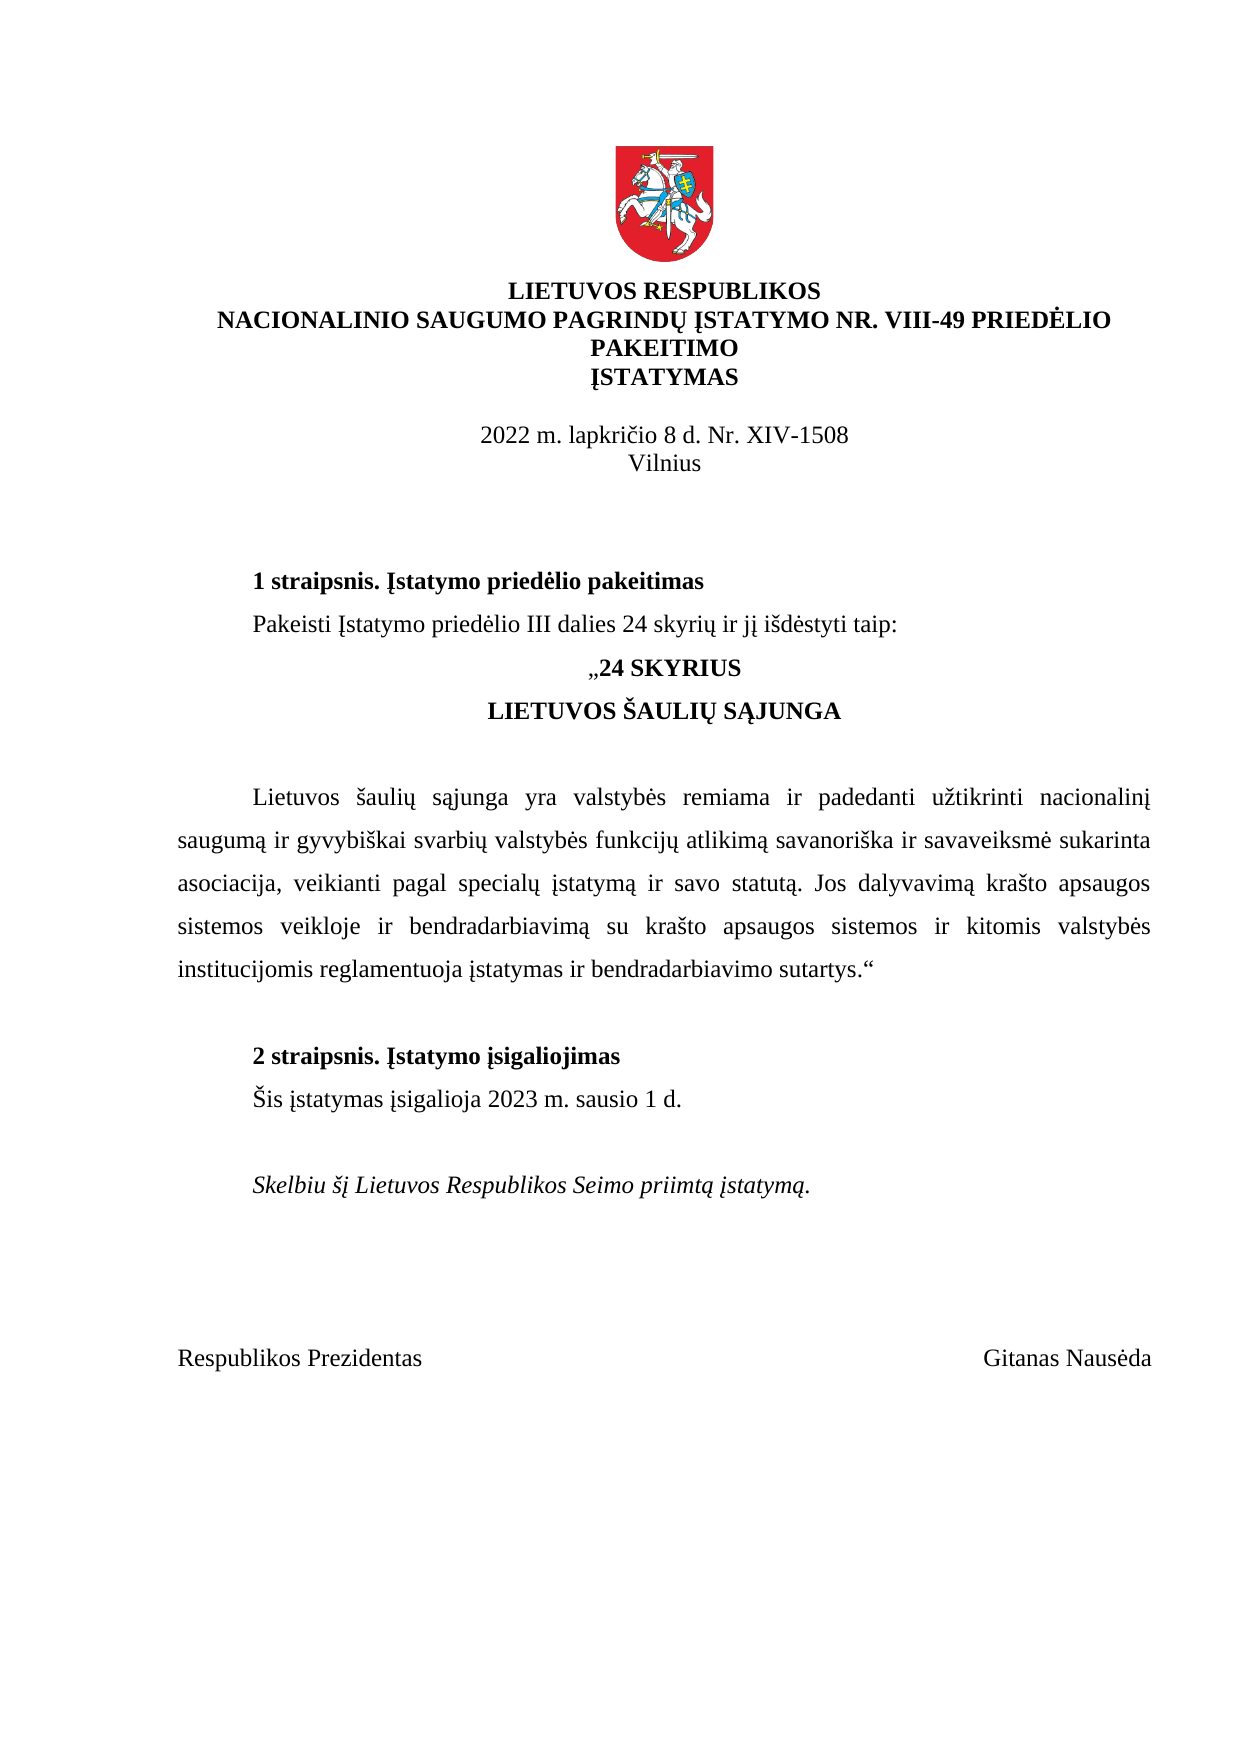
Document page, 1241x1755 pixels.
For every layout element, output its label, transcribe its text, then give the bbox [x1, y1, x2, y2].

text Respublikos Prezidentas Gitanas Nausėda [177, 1343, 1152, 1371]
text Skelbiu šį Lietuvos Respublikos Seimo priimtą įstatymą. [177, 1170, 1152, 1199]
text Šis įstatymas įsigalioja 2023 m. sausio 1 d. [177, 1084, 1152, 1113]
text 2022 m. lapkričio 8 d. Nr. XIV-1508 [177, 420, 1152, 448]
text LIETUVOS RESPUBLIKOS [177, 276, 1152, 305]
text Vilnius [177, 448, 1152, 477]
text ĮSTATYMAS [177, 362, 1152, 391]
text LIETUVOS ŠAULIŲ SĄJUNGA [177, 696, 1152, 724]
text 1 straipsnis. Įstatymo priedėlio pakeitimas [177, 566, 1152, 595]
text Lietuvos šaulių sąjunga yra valstybės remiama ir padedanti užtikrinti nacionalinį saugumą ir gyvybiškai svarbių valstybės funkcijų atlikimą savanoriška ir savaveiksmė sukarinta asociacija, veikianti pagal specialų įstatymą ir savo statutą. Jos dalyvavimą krašto apsaugos sistemos veikloje ir bendradarbiavimą su krašto apsaugos sistemos ir kitomis valstybės institucijomis reglamentuoja įstatymas ir bendradarbiavimo sutartys.“ [177, 782, 1152, 983]
text NACIONALINIO SAUGUMO PAGRINDŲ ĮSTATYMO NR. VIII-49 PRIEDĖLIO PAKEITIMO [177, 305, 1152, 362]
text Pakeisti Įstatymo priedėlio III dalies 24 skyrių ir jį išdėstyti taip: [177, 609, 1152, 638]
text 2 straipsnis. Įstatymo įsigaliojimas [177, 1041, 1152, 1069]
text „24 SKYRIUS [177, 653, 1152, 681]
